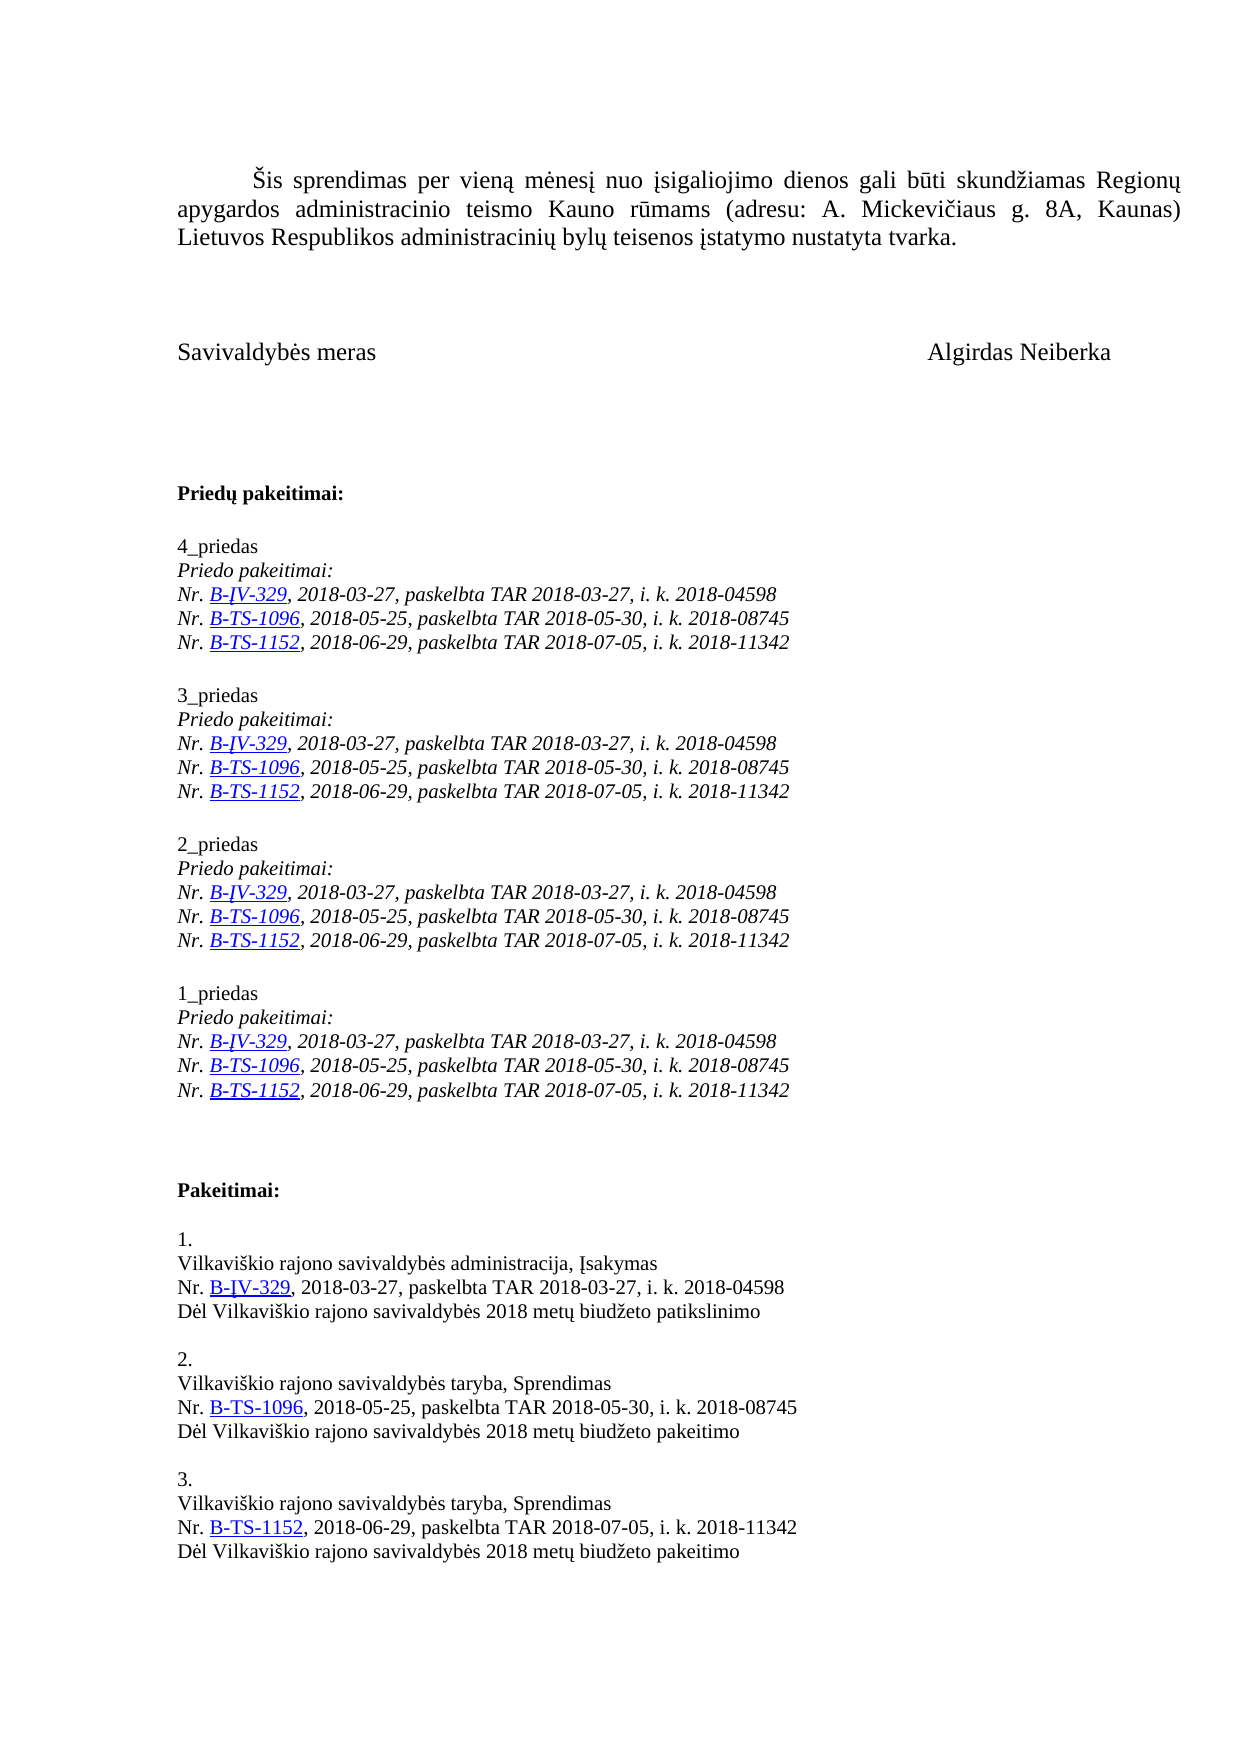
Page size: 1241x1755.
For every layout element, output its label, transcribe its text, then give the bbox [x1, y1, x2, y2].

text Nr. B-TS-1152, 2018-06-29, paskelbta TAR 2018-07-05, i. k. 2018-11342 [177, 1515, 1182, 1539]
text Priedo pakeitimai: [177, 707, 1182, 731]
text Nr. B-ĮV-329, 2018-03-27, paskelbta TAR 2018-03-27, i. k. 2018-04598 [177, 1029, 1182, 1053]
text Nr. B-TS-1096, 2018-05-25, paskelbta TAR 2018-05-30, i. k. 2018-08745 [177, 1053, 1182, 1077]
text Nr. B-TS-1152, 2018-06-29, paskelbta TAR 2018-07-05, i. k. 2018-11342 [177, 928, 1182, 952]
text Priedo pakeitimai: [177, 856, 1182, 880]
text Nr. B-ĮV-329, 2018-03-27, paskelbta TAR 2018-03-27, i. k. 2018-04598 [177, 1275, 1182, 1299]
text 1_priedas [177, 981, 1182, 1005]
text Nr. B-TS-1096, 2018-05-25, paskelbta TAR 2018-05-30, i. k. 2018-08745 [177, 1395, 1182, 1419]
text Nr. B-ĮV-329, 2018-03-27, paskelbta TAR 2018-03-27, i. k. 2018-04598 [177, 731, 1182, 755]
text 2. [177, 1347, 1182, 1371]
text Priedo pakeitimai: [177, 1005, 1182, 1029]
text Dėl Vilkaviškio rajono savivaldybės 2018 metų biudžeto pakeitimo [177, 1419, 1182, 1443]
text Nr. B-TS-1152, 2018-06-29, paskelbta TAR 2018-07-05, i. k. 2018-11342 [177, 779, 1182, 803]
text 2_priedas [177, 832, 1182, 856]
text Vilkaviškio rajono savivaldybės taryba, Sprendimas [177, 1491, 1182, 1515]
text Nr. B-TS-1152, 2018-06-29, paskelbta TAR 2018-07-05, i. k. 2018-11342 [177, 630, 1182, 654]
text Priedo pakeitimai: [177, 558, 1182, 582]
text Nr. B-TS-1096, 2018-05-25, paskelbta TAR 2018-05-30, i. k. 2018-08745 [177, 904, 1182, 928]
text Šis sprendimas per vieną mėnesį nuo įsigaliojimo dienos gali būti skundžiamas Regionų apygardos administracinio teismo Kauno rūmams (adresu: A. Mickevičiaus g. 8A, Kaunas) Lietuvos Respublikos administracinių bylų teisenos įstatymo nustatyta tvarka. [177, 165, 1182, 251]
text 3_priedas [177, 683, 1182, 707]
text Vilkaviškio rajono savivaldybės administracija, Įsakymas [177, 1251, 1182, 1275]
text Vilkaviškio rajono savivaldybės taryba, Sprendimas [177, 1371, 1182, 1395]
text Nr. B-ĮV-329, 2018-03-27, paskelbta TAR 2018-03-27, i. k. 2018-04598 [177, 880, 1182, 904]
text 1. [177, 1227, 1182, 1251]
text Nr. B-TS-1096, 2018-05-25, paskelbta TAR 2018-05-30, i. k. 2018-08745 [177, 755, 1182, 779]
text Pakeitimai: [177, 1178, 1182, 1202]
text Priedų pakeitimai: [177, 481, 1182, 505]
text Nr. B-TS-1096, 2018-05-25, paskelbta TAR 2018-05-30, i. k. 2018-08745 [177, 606, 1182, 630]
text Dėl Vilkaviškio rajono savivaldybės 2018 metų biudžeto patikslinimo [177, 1299, 1182, 1323]
text Nr. B-ĮV-329, 2018-03-27, paskelbta TAR 2018-03-27, i. k. 2018-04598 [177, 582, 1182, 606]
text Savivaldybės meras Algirdas Neiberka [177, 337, 1182, 366]
text Nr. B-TS-1152, 2018-06-29, paskelbta TAR 2018-07-05, i. k. 2018-11342 [177, 1077, 1182, 1102]
text 4_priedas [177, 534, 1182, 558]
text 3. [177, 1467, 1182, 1491]
text Dėl Vilkaviškio rajono savivaldybės 2018 metų biudžeto pakeitimo [177, 1539, 1182, 1563]
